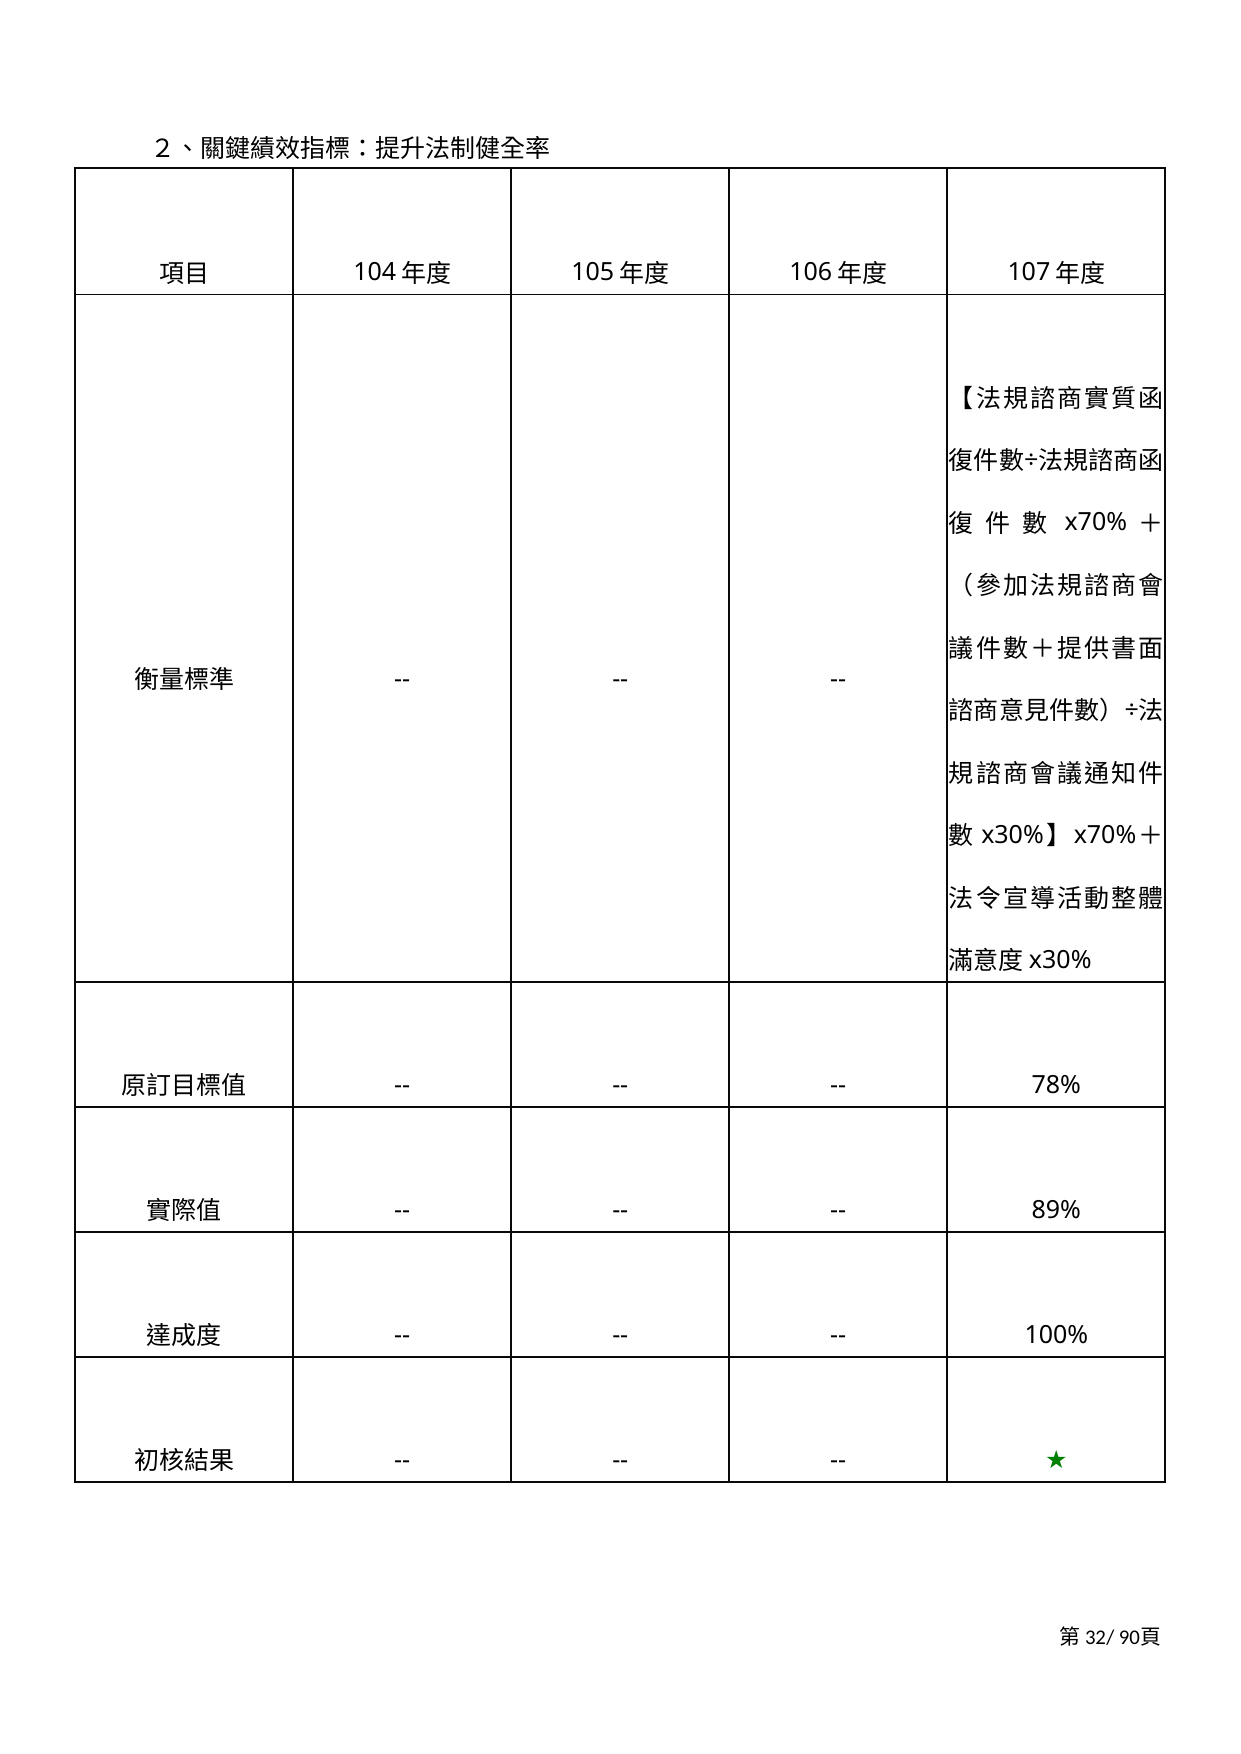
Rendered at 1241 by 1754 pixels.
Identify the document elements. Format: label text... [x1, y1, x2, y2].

table_cell -- [730, 1233, 946, 1356]
table_cell -- [730, 1108, 946, 1231]
table_cell 【法規諮商實質函復件數÷法規諮商函復件數x70%＋（參加法規諮商會議件數＋提供書面諮商意見件數）÷法規諮商會議通知件數x30%】x70%＋法令宣導活動整體滿意度x30% [948, 295, 1164, 981]
table_cell -- [294, 983, 510, 1106]
table_cell 初核結果 [76, 1358, 292, 1481]
table_cell ★ [948, 1358, 1164, 1481]
table_cell 衡量標準 [76, 295, 292, 981]
table_cell 原訂目標值 [76, 983, 292, 1106]
table_header 項目 [76, 169, 292, 293]
table_cell ​78% [948, 983, 1164, 1106]
table_cell -- [512, 1358, 728, 1481]
table_cell -- [512, 1233, 728, 1356]
table_cell -- [512, 983, 728, 1106]
table_header 104年度 [294, 169, 510, 293]
table_cell -- [512, 295, 728, 981]
table_header 107年度 [948, 169, 1164, 293]
table_cell -- [730, 983, 946, 1106]
table_cell -- [294, 1233, 510, 1356]
table_cell -- [730, 295, 946, 981]
table_cell -- [294, 295, 510, 981]
table_cell -- [730, 1358, 946, 1481]
table_cell 達成度 [76, 1233, 292, 1356]
table_cell 100% [948, 1233, 1164, 1356]
table_cell -- [294, 1108, 510, 1231]
table_cell -- [294, 1358, 510, 1481]
table_cell ​89% [948, 1108, 1164, 1231]
table_header 106年度 [730, 169, 946, 293]
table_cell -- [512, 1108, 728, 1231]
table_header 105年度 [512, 169, 728, 293]
text ２、關鍵績效指標：提升法制健全率 [150, 104, 1165, 167]
table_cell 實際值 [76, 1108, 292, 1231]
